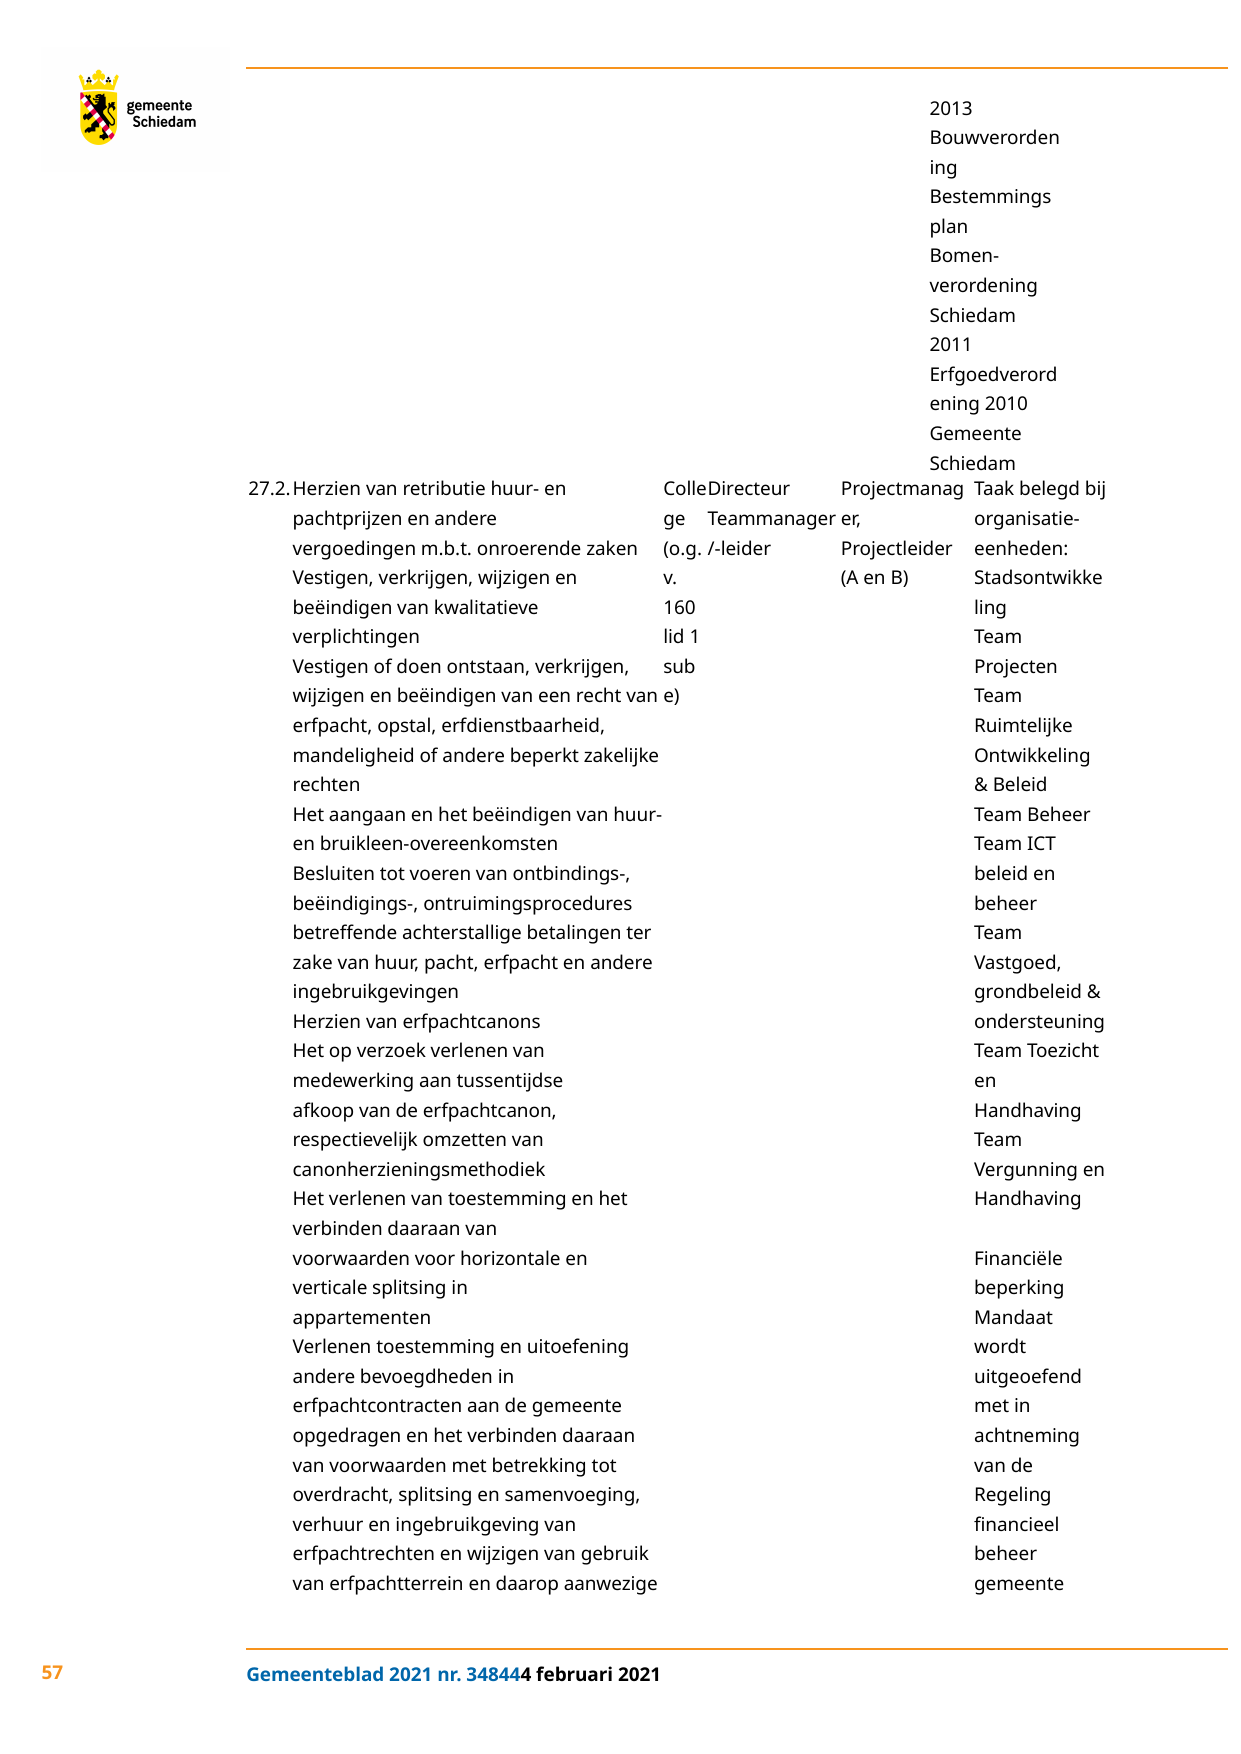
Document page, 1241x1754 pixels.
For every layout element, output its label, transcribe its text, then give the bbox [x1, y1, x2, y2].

table_cell [796, 95, 929, 476]
table_cell [530, 95, 619, 476]
table_cell [248, 95, 292, 476]
table_cell College (o.g.v. 160 lid 1 sub e) [663, 476, 707, 1596]
table_cell Herzien van retributie huur- en pachtprijzen en andere vergoedingen m.b.t. onroerende zaken Vestigen, verkrijgen, wijzigen en beëindigen van kwalitatieve verplichtingen Vestigen of doen ontstaan, verkrijgen, wijzigen en beëindigen van een recht van erfpacht, opstal, erfdienstbaarheid, mandeligheid of andere beperkt zakelijke rechten Het aangaan en het beëindigen van huur- en bruikleen-overeenkomsten Besluiten tot voeren van ontbindings-, beëindigings-, ontruimingsprocedures betreffende achterstallige betalingen ter zake van huur, pacht, erfpacht en andere ingebruikgevingen Herzien van erfpachtcanons Het op verzoek verlenen van medewerking aan tussentijdse afkoop van de erfpachtcanon, respectievelijk omzetten van canonherzieningsmethodiek Het verlenen van toestemming en het verbinden daaraan van voorwaarden voor horizontale en verticale splitsing in appartementen Verlenen toestemming en uitoefening andere bevoegdheden in erfpachtcontracten aan de gemeente opgedragen en het verbinden daaraan van voorwaarden met betrekking tot overdracht, splitsing en samenvoeging, verhuur en ingebruikgeving van erfpachtrechten en wijzigen van gebruik van erfpachtterrein en daarop aanwezige [293, 476, 663, 1596]
table_cell [441, 95, 530, 476]
table_cell [293, 95, 441, 476]
picture [41, 47, 231, 172]
table_cell [619, 95, 796, 476]
table_cell Projectmanager, Projectleider (A en B) [841, 476, 974, 1596]
table_cell 27.2. [248, 476, 292, 1596]
table_cell Taak belegd bij organisatie-eenheden: Stadsontwikkeling Team Projecten Team Ruimtelijke Ontwikkeling & Beleid Team Beheer Team ICT beleid en beheer Team Vastgoed, grondbeleid & ondersteuning Team Toezicht en Handhaving Team Vergunning en Handhaving Financiële beperking Mandaat wordt uitgeoefend met in achtneming van de Regeling financieel beheer gemeente [974, 476, 1107, 1596]
table_cell Directeur Teammanager/-leider [708, 476, 841, 1596]
table_cell 2013 Bouwverordening Bestemmingsplan Bomen-verordening Schiedam 2011 Erfgoedverordening 2010 Gemeente Schiedam [929, 95, 1063, 476]
